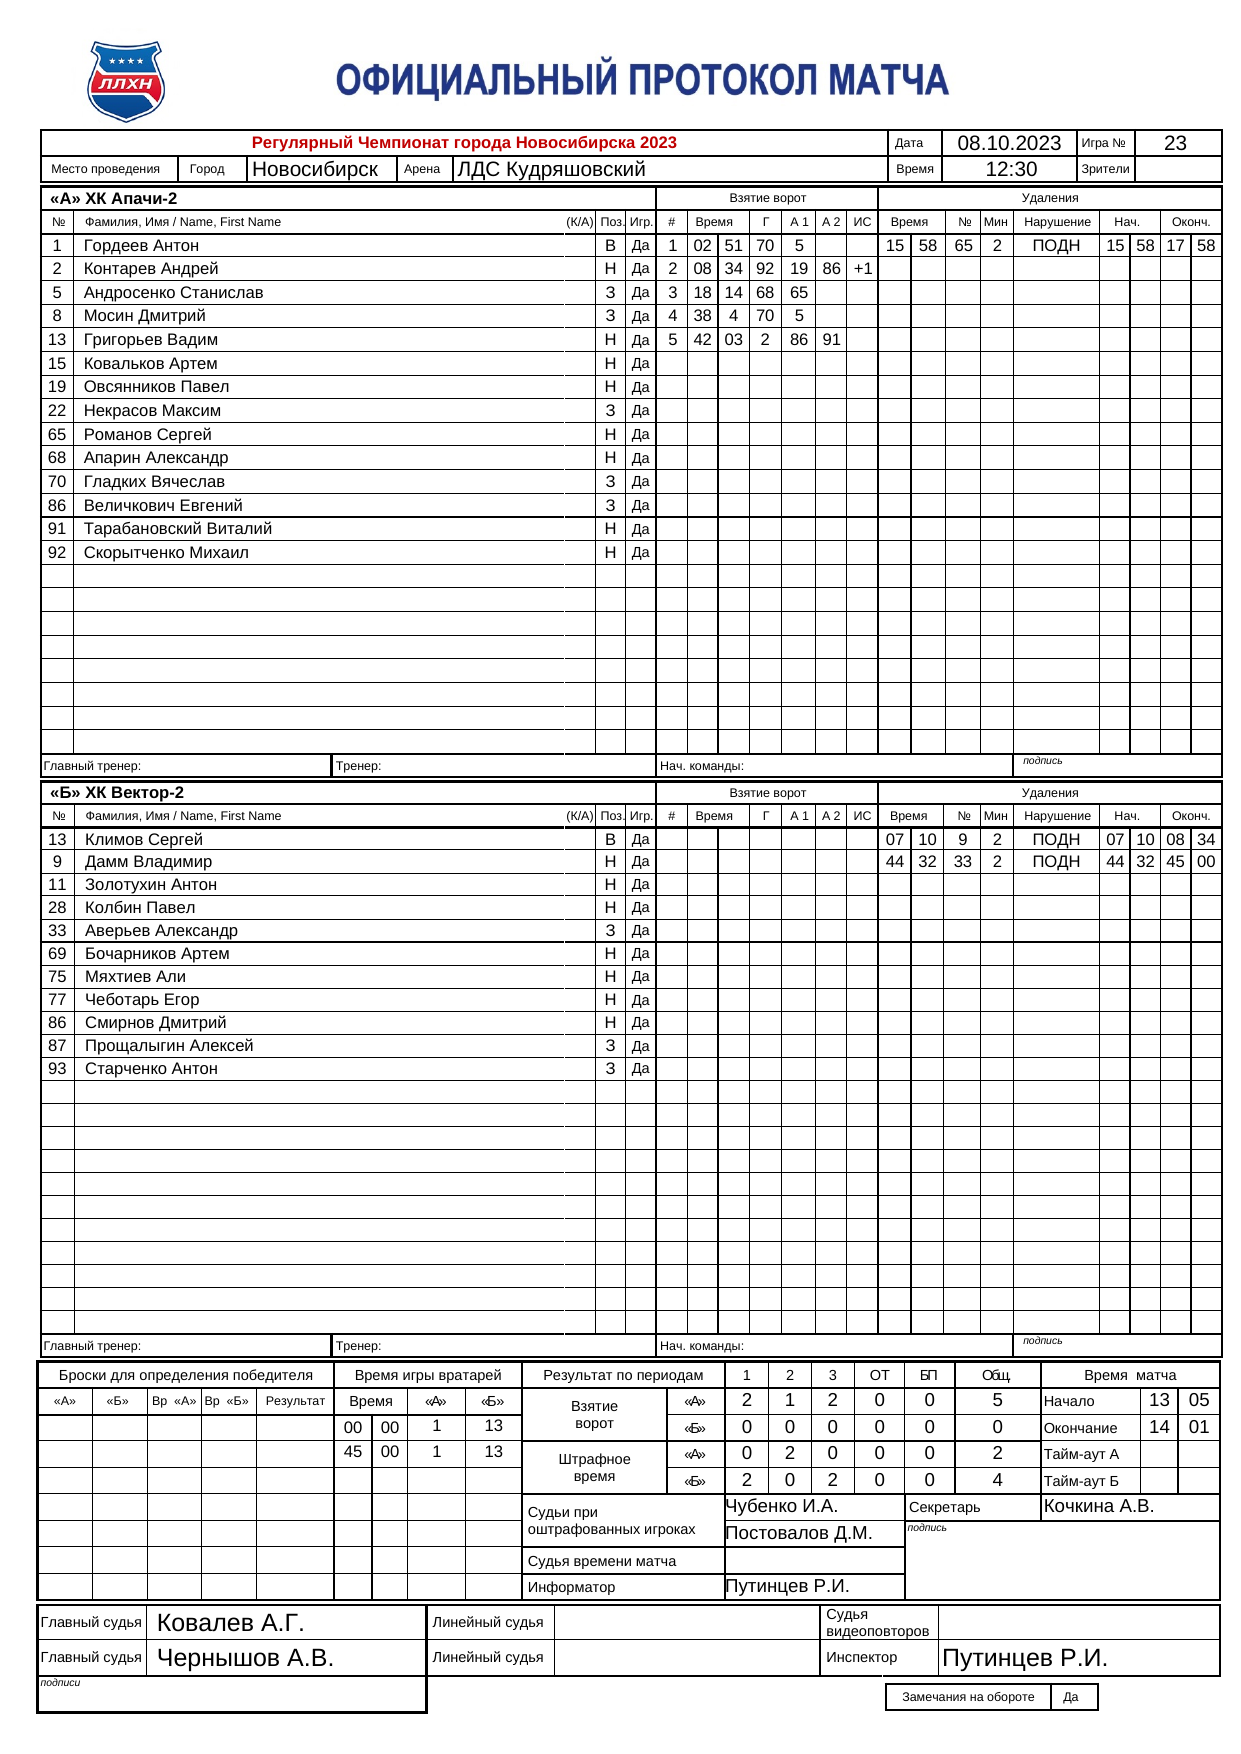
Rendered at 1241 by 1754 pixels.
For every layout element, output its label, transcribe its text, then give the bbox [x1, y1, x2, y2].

table_cell 65 [42, 423, 73, 445]
table_cell [847, 328, 877, 351]
table_cell Оконч. [1161, 805, 1221, 826]
table_cell [1131, 518, 1160, 540]
table_cell Вр «Б» [202, 1389, 256, 1413]
table_cell [782, 659, 815, 682]
table_cell [688, 659, 717, 682]
table_cell [1014, 281, 1099, 303]
table_cell Путинцев Р.И. [726, 1575, 904, 1599]
table_cell [565, 541, 595, 564]
table_cell [626, 1265, 655, 1287]
table_cell [750, 1035, 781, 1057]
table_cell [750, 943, 781, 964]
table_cell [1014, 352, 1099, 374]
table_cell [373, 1574, 407, 1599]
table_cell Мин [981, 805, 1013, 826]
table_cell [1014, 1058, 1099, 1079]
table_cell [1014, 874, 1099, 895]
table_cell [596, 1150, 625, 1172]
table_cell [42, 1311, 74, 1333]
table_cell [565, 1242, 595, 1264]
table_cell [257, 1574, 333, 1599]
table_cell [596, 1242, 625, 1264]
table_cell [981, 612, 1013, 634]
table_cell [1161, 1173, 1190, 1195]
table_cell [657, 1012, 687, 1033]
table_cell [1100, 707, 1129, 729]
table_cell 10 [1131, 829, 1160, 849]
table_cell Линейный судья [428, 1606, 554, 1639]
table_cell [946, 636, 980, 658]
table_cell [1014, 399, 1099, 422]
table_cell [719, 636, 749, 658]
table_cell [879, 446, 910, 469]
table_cell [816, 989, 846, 1011]
table_cell [816, 1173, 846, 1195]
table_cell [657, 352, 687, 374]
table_cell [1014, 470, 1099, 493]
table_cell [981, 1012, 1013, 1033]
table_cell [879, 541, 910, 564]
table_cell [1131, 281, 1160, 303]
table_cell Время [688, 805, 749, 826]
table_cell [657, 518, 687, 540]
table_cell [782, 446, 815, 469]
table_cell Аверьев Александр [75, 920, 564, 941]
table_cell Величкович Евгений [74, 494, 564, 516]
table_cell [1014, 896, 1099, 918]
table_cell Да [626, 281, 655, 303]
table_cell [408, 1574, 465, 1599]
table_cell Мяхтиев Али [75, 966, 564, 987]
table_cell [782, 850, 815, 872]
table_cell 00 [1192, 850, 1221, 872]
table_cell [335, 1494, 371, 1520]
table_cell Да [626, 989, 655, 1011]
table_cell [565, 494, 595, 516]
table_cell 9 [42, 850, 74, 872]
table_cell [1131, 989, 1160, 1011]
table_cell [257, 1416, 333, 1440]
table_cell [944, 920, 980, 941]
table_cell [1192, 1127, 1221, 1149]
table_cell Н [596, 850, 625, 872]
table_cell [719, 1012, 749, 1033]
table_cell Н [596, 257, 625, 280]
table_cell [719, 896, 749, 918]
table_cell [981, 399, 1013, 422]
table_cell [565, 1081, 595, 1103]
table_cell [657, 376, 687, 398]
table_cell [1131, 1311, 1160, 1333]
table_cell [688, 1311, 717, 1333]
table_cell подпись [906, 1522, 1219, 1599]
table_cell [1161, 920, 1190, 941]
table_cell [1100, 730, 1129, 753]
table_cell Некрасов Максим [74, 399, 564, 422]
table_cell [75, 1150, 564, 1172]
table_cell Инспектор [821, 1640, 938, 1675]
table_cell 42 [688, 328, 717, 351]
table_cell [719, 966, 749, 987]
table_cell [816, 518, 846, 540]
table_cell [847, 683, 877, 706]
table_cell [816, 707, 846, 729]
table_cell [596, 1104, 625, 1126]
table_cell [912, 1081, 943, 1103]
table_cell Дамм Владимир [75, 850, 564, 872]
table_cell [847, 874, 877, 895]
table_cell 0 [769, 1468, 811, 1493]
table_cell [657, 1081, 687, 1103]
table_cell [75, 1081, 564, 1103]
table_cell [981, 541, 1013, 564]
table_cell [1161, 1035, 1190, 1057]
table_cell [1161, 1265, 1190, 1287]
table_cell Секретарь [906, 1495, 1040, 1520]
table_cell [816, 920, 846, 941]
table_cell [626, 1311, 655, 1333]
table_cell З [596, 399, 625, 422]
table_cell [847, 588, 877, 611]
table_cell [847, 943, 877, 964]
table_cell [1014, 966, 1099, 987]
table_cell Н [596, 352, 625, 374]
table_cell [879, 588, 910, 611]
table_cell [626, 565, 655, 587]
table_cell [946, 257, 980, 280]
table_cell [719, 518, 749, 540]
table_header БП [905, 1363, 954, 1387]
table_cell [847, 707, 877, 729]
table_cell [1179, 1468, 1219, 1493]
table_cell 2 [657, 257, 687, 280]
table_cell Место проведения [42, 157, 177, 181]
table_cell [719, 850, 749, 872]
table_cell 45 [335, 1441, 371, 1467]
table_cell 2 [726, 1389, 768, 1413]
table_cell [657, 1127, 687, 1149]
table_cell А 2 [816, 805, 846, 826]
table_cell [657, 989, 687, 1011]
table_cell [1192, 588, 1221, 611]
table_cell [1192, 1150, 1221, 1172]
table_cell [847, 305, 877, 327]
picture [5, 28, 1179, 129]
table_cell [565, 1173, 595, 1195]
table_cell [565, 943, 595, 964]
table_cell 4 [956, 1468, 1040, 1493]
table_cell [74, 565, 564, 587]
table_cell [879, 1219, 910, 1241]
table_cell [565, 707, 595, 729]
table_cell [39, 1547, 92, 1573]
table_cell [750, 541, 781, 564]
table_cell [688, 423, 717, 445]
table_cell [202, 1468, 256, 1493]
table_cell [1014, 423, 1099, 445]
table_cell [981, 1265, 1013, 1287]
table_cell 0 [855, 1389, 904, 1413]
table_cell 1 [657, 235, 687, 256]
table_cell [93, 1468, 147, 1493]
table_cell [42, 612, 73, 634]
table_cell [1014, 920, 1099, 941]
table_cell Григорьев Вадим [74, 328, 564, 351]
table_cell [782, 1012, 815, 1033]
table_cell [1161, 989, 1190, 1011]
table_cell [657, 494, 687, 516]
table_cell [688, 446, 717, 469]
table_cell [1014, 659, 1099, 682]
table_cell [981, 470, 1013, 493]
table_cell [1131, 328, 1160, 351]
table_cell 15 [1100, 235, 1129, 256]
table_cell [816, 1104, 846, 1126]
table_cell З [596, 1035, 625, 1057]
table_cell Мосин Дмитрий [74, 305, 564, 327]
table_cell [657, 683, 687, 706]
table_cell [1100, 1081, 1129, 1103]
table_cell [1192, 352, 1221, 374]
table_cell [596, 1127, 625, 1149]
table_cell 34 [1192, 829, 1221, 849]
table_cell [1192, 1265, 1221, 1287]
table_cell [912, 943, 943, 964]
table_cell [1014, 1012, 1099, 1033]
table_cell [946, 518, 980, 540]
table_cell «Б» [668, 1468, 724, 1493]
table_cell [816, 896, 846, 918]
table_cell «Б» [93, 1389, 147, 1413]
table_cell [847, 1058, 877, 1079]
table_cell Н [596, 541, 625, 564]
table_cell [847, 565, 877, 587]
table_cell [981, 281, 1013, 303]
table_cell [1100, 1265, 1129, 1287]
table_cell [257, 1441, 333, 1467]
table_cell 13 [42, 829, 74, 849]
table_cell [912, 423, 945, 445]
table_cell [688, 1219, 717, 1241]
table_cell 12:30 [943, 157, 1076, 181]
table_cell [719, 1104, 749, 1126]
table_cell [750, 352, 781, 374]
table_cell [1161, 352, 1190, 374]
table_cell Тренер: [333, 1335, 655, 1356]
table_cell [42, 588, 73, 611]
table_cell [688, 541, 717, 564]
table_cell 70 [750, 235, 781, 256]
table_cell [750, 1127, 781, 1149]
table_cell Чубенко И.А. [726, 1495, 904, 1520]
table_cell [981, 352, 1013, 374]
table_cell [912, 896, 943, 918]
table_cell [847, 896, 877, 918]
table_cell [981, 1150, 1013, 1172]
table_cell [750, 829, 781, 849]
table_cell [1161, 1311, 1190, 1333]
table_cell [816, 1150, 846, 1172]
table_cell [816, 541, 846, 564]
table_cell Да [626, 1058, 655, 1079]
table_cell Да [626, 399, 655, 422]
table_cell [816, 1127, 846, 1149]
table_cell 0 [905, 1415, 954, 1440]
table_cell З [596, 281, 625, 303]
table_cell [466, 1468, 521, 1493]
table_cell [596, 1219, 625, 1241]
table_cell [75, 1127, 564, 1149]
table_cell Н [596, 1012, 625, 1033]
table_cell 00 [373, 1441, 407, 1467]
table_cell 2 [726, 1468, 768, 1493]
table_cell [39, 1416, 92, 1440]
table_cell [912, 494, 945, 516]
table_cell [373, 1547, 407, 1573]
table_cell [847, 1012, 877, 1033]
table_cell Да [626, 1035, 655, 1057]
table_cell Нач. команды: [657, 1335, 1012, 1356]
table_cell Путинцев Р.И. [939, 1640, 1219, 1675]
table_cell [719, 352, 749, 374]
table_cell [626, 1173, 655, 1195]
table_cell 45 [1161, 850, 1190, 872]
table_cell [1131, 874, 1160, 895]
table_cell [1161, 494, 1190, 516]
table_cell [847, 829, 877, 849]
table_cell [1014, 518, 1099, 540]
table_cell [981, 1058, 1013, 1079]
table_cell [879, 1311, 910, 1333]
table_cell [1179, 1441, 1219, 1467]
table_cell Кочкина А.В. [1042, 1495, 1219, 1520]
table_cell Зрители [1078, 157, 1134, 181]
table_cell [688, 1035, 717, 1057]
table_cell Время [889, 157, 941, 181]
table_cell Апарин Александр [74, 446, 564, 469]
table_cell 0 [812, 1442, 854, 1467]
table_cell Время [879, 805, 943, 826]
table_cell [912, 1104, 943, 1126]
table_cell [750, 896, 781, 918]
table_cell [879, 352, 910, 374]
table_cell [1161, 966, 1190, 987]
table_cell [688, 1104, 717, 1126]
table_cell 08 [1161, 829, 1190, 849]
table_header Регулярный Чемпионат города Новосибирска 2023 [42, 131, 887, 155]
table_cell [912, 1196, 943, 1218]
table_cell [879, 966, 910, 987]
table_cell [719, 1035, 749, 1057]
table_cell [946, 423, 980, 445]
table_cell [1161, 1242, 1190, 1264]
table_cell [596, 1311, 625, 1333]
table_cell [565, 470, 595, 493]
table_cell [626, 1104, 655, 1126]
table_cell [1131, 1081, 1160, 1103]
table_cell Вр «А» [148, 1389, 201, 1413]
table_cell [719, 874, 749, 895]
table_cell [1100, 518, 1129, 540]
table_header Дата [889, 131, 941, 155]
table_header Общ. [956, 1363, 1040, 1387]
table_cell [688, 683, 717, 706]
table_cell [816, 850, 846, 872]
table_cell 22 [42, 399, 73, 422]
table_cell Н [596, 446, 625, 469]
table_cell Н [596, 423, 625, 445]
table_cell [782, 896, 815, 918]
table_cell [1100, 423, 1129, 445]
table_cell 13 [1141, 1389, 1177, 1413]
table_cell [816, 1058, 846, 1079]
table_cell [782, 399, 815, 422]
table_cell [750, 1150, 781, 1172]
table_cell [816, 829, 846, 849]
table_cell [847, 920, 877, 941]
table_cell [981, 920, 1013, 941]
table_cell [74, 612, 564, 634]
table_cell [565, 352, 595, 374]
table_cell [750, 565, 781, 587]
table_cell [912, 352, 945, 374]
table_cell [1192, 1173, 1221, 1195]
table_cell [1100, 565, 1129, 587]
table_cell [719, 446, 749, 469]
table_cell [1192, 707, 1221, 729]
table_cell 68 [42, 446, 73, 469]
table_cell [688, 707, 717, 729]
table_cell [596, 636, 625, 658]
table_cell [912, 1173, 943, 1195]
table_cell Да [626, 541, 655, 564]
table_cell [1014, 1265, 1099, 1287]
table_cell [555, 1640, 819, 1675]
table_cell [1100, 446, 1129, 469]
table_cell [981, 1219, 1013, 1241]
table_cell [879, 896, 910, 918]
table_cell [944, 1058, 980, 1079]
table_cell [1192, 305, 1221, 327]
table_cell 70 [750, 305, 781, 327]
table_cell [565, 1012, 595, 1033]
table_cell [879, 683, 910, 706]
table_cell [816, 943, 846, 964]
table_cell [782, 1242, 815, 1264]
table_cell [657, 1288, 687, 1310]
table_cell [782, 707, 815, 729]
table_cell [626, 612, 655, 634]
table_cell [782, 1311, 815, 1333]
table_cell Игр. [626, 805, 655, 826]
table_cell [93, 1574, 147, 1599]
table_cell [1100, 1058, 1129, 1079]
table_cell [148, 1441, 201, 1467]
table_cell 86 [42, 1012, 74, 1033]
table_cell [1014, 1311, 1099, 1333]
table_cell [946, 683, 980, 706]
table_cell [719, 920, 749, 941]
table_cell [408, 1547, 465, 1573]
table_cell В [596, 235, 625, 256]
table_cell [148, 1574, 201, 1599]
table_cell [1131, 636, 1160, 658]
table_cell [657, 423, 687, 445]
table_cell [1131, 1196, 1160, 1218]
table_cell Время [688, 211, 749, 233]
table_cell Н [596, 896, 625, 918]
table_cell [657, 399, 687, 422]
table_cell [879, 1081, 910, 1103]
table_cell [1192, 1104, 1221, 1126]
table_cell [981, 707, 1013, 729]
table_cell Овсянников Павел [74, 376, 564, 398]
table_cell [1192, 399, 1221, 422]
table_cell [879, 1012, 910, 1033]
table_cell [688, 470, 717, 493]
table_cell [1131, 588, 1160, 611]
table_cell [626, 683, 655, 706]
table_cell [719, 659, 749, 682]
table_cell [847, 1219, 877, 1241]
table_cell [1014, 943, 1099, 964]
table_cell [782, 376, 815, 398]
table_cell [257, 1547, 333, 1573]
table_cell Да [626, 446, 655, 469]
table_cell [816, 966, 846, 987]
table_cell Контарев Андрей [74, 257, 564, 280]
table_cell [1161, 565, 1190, 587]
table_cell [879, 376, 910, 398]
table_cell [688, 874, 717, 895]
table_cell [1192, 1242, 1221, 1264]
table_cell [688, 1081, 717, 1103]
table_cell [816, 235, 846, 256]
table_cell [596, 1173, 625, 1195]
table_cell Ковалев А.Г. [147, 1606, 425, 1639]
table_cell [1014, 683, 1099, 706]
table_cell 28 [42, 896, 74, 918]
table_cell [1100, 920, 1129, 941]
table_cell [626, 659, 655, 682]
table_cell [1100, 1012, 1129, 1033]
table_cell [912, 470, 945, 493]
table_cell [1192, 1058, 1221, 1079]
table_cell [565, 565, 595, 587]
table_cell [657, 943, 687, 964]
table_cell [816, 1035, 846, 1057]
table_cell [946, 730, 980, 753]
table_cell [750, 1012, 781, 1033]
table_cell 2 [750, 328, 781, 351]
table_cell [1014, 565, 1099, 587]
table_cell [782, 1058, 815, 1079]
table_cell [1100, 399, 1129, 422]
table_cell [1100, 588, 1129, 611]
table_cell 0 [726, 1442, 768, 1467]
table_cell [912, 612, 945, 634]
table_cell [847, 730, 877, 753]
table_cell [688, 1012, 717, 1033]
table_cell Фамилия, Имя / Name, First Name [75, 805, 565, 826]
table_cell [688, 399, 717, 422]
table_cell [688, 636, 717, 658]
table_cell Да [626, 966, 655, 987]
table_cell [750, 850, 781, 872]
table_cell [912, 257, 945, 280]
table_cell Да [626, 352, 655, 374]
table_cell [944, 874, 980, 895]
table_cell [42, 1081, 74, 1103]
table_cell [1192, 518, 1221, 540]
table_cell [565, 636, 595, 658]
table_cell ПОДН [1014, 829, 1099, 849]
table_cell [1161, 1104, 1190, 1126]
table_cell [1100, 966, 1129, 987]
table_cell [1100, 352, 1129, 374]
table_cell [981, 423, 1013, 445]
table_header Замечания на обороте [887, 1685, 1050, 1709]
table_cell [657, 470, 687, 493]
table_cell [565, 612, 595, 634]
table_cell [1161, 470, 1190, 493]
table_cell [1099, 1682, 1220, 1711]
table_cell [657, 1196, 687, 1218]
table_cell [944, 1012, 980, 1033]
table_cell [912, 683, 945, 706]
table_cell [657, 1104, 687, 1126]
table_cell 2 [812, 1468, 854, 1493]
table_cell [847, 1288, 877, 1310]
table_cell [466, 1547, 521, 1573]
table_header Время игры вратарей [335, 1363, 521, 1387]
table_cell [1161, 1150, 1190, 1172]
table_cell [1192, 1035, 1221, 1057]
table_cell 01 [1179, 1415, 1219, 1440]
table_cell [1014, 1219, 1099, 1241]
table_cell [596, 565, 625, 587]
table_cell [847, 1242, 877, 1264]
table_cell [1161, 1219, 1190, 1241]
table_cell [565, 376, 595, 398]
table_cell Главный тренер: [42, 755, 330, 776]
table_cell № [946, 211, 980, 233]
table_cell Да [626, 829, 655, 849]
table_cell [912, 1265, 943, 1287]
table_cell [719, 376, 749, 398]
table_cell Нач. [1100, 211, 1160, 233]
table_cell [879, 612, 910, 634]
table_cell [1161, 446, 1190, 469]
table_cell [944, 1173, 980, 1195]
table_cell З [596, 1058, 625, 1079]
table_cell Постовалов Д.М. [726, 1521, 904, 1546]
table_cell [879, 399, 910, 422]
table_cell Время [335, 1389, 407, 1413]
table_cell [565, 1104, 595, 1126]
table_cell [847, 659, 877, 682]
table_cell [75, 1196, 564, 1218]
table_cell [565, 518, 595, 540]
table_cell [782, 829, 815, 849]
table_cell [816, 636, 846, 658]
table_cell [879, 1265, 910, 1287]
table_cell [750, 989, 781, 1011]
table_cell [981, 636, 1013, 658]
table_cell [565, 446, 595, 469]
table_cell [1131, 612, 1160, 634]
table_cell [626, 636, 655, 658]
table_cell Игр. [626, 211, 655, 233]
table_cell [750, 1104, 781, 1126]
table_cell [912, 518, 945, 540]
table_cell [202, 1494, 256, 1520]
table_cell [1192, 730, 1221, 753]
table_cell Н [596, 518, 625, 540]
table_cell [1131, 920, 1160, 941]
table_cell [1014, 1242, 1099, 1264]
table_cell [466, 1574, 521, 1599]
table_cell [847, 376, 877, 398]
table_cell Н [596, 943, 625, 964]
table_cell В [596, 829, 625, 849]
table_cell 2 [769, 1442, 811, 1467]
table_cell [912, 874, 943, 895]
table_cell [719, 1242, 749, 1264]
table_cell А 1 [782, 211, 815, 233]
table_cell [1100, 281, 1129, 303]
table_cell [912, 1311, 943, 1333]
table_cell [1161, 1058, 1190, 1079]
table_cell [847, 966, 877, 987]
table_cell [75, 1104, 564, 1126]
table_cell З [596, 920, 625, 941]
table_cell [750, 1173, 781, 1195]
table_cell [1014, 257, 1099, 280]
table_cell 5 [782, 305, 815, 327]
table_header 2 [769, 1363, 811, 1387]
table_cell [782, 423, 815, 445]
table_cell [408, 1521, 465, 1546]
table_cell [42, 1288, 74, 1310]
table_cell [74, 683, 564, 706]
table_cell [1100, 659, 1129, 682]
table_cell Линейный судья [428, 1640, 554, 1675]
table_cell Г [750, 805, 781, 826]
table_cell 0 [956, 1415, 1040, 1440]
table_cell № [944, 805, 980, 826]
table_cell [847, 281, 877, 303]
table_cell [1100, 257, 1129, 280]
table_cell [1131, 376, 1160, 398]
table_cell Гордеев Антон [74, 235, 564, 256]
table_cell «Б» [668, 1415, 724, 1440]
table_cell [750, 966, 781, 987]
table_cell [944, 1081, 980, 1103]
table_cell [657, 896, 687, 918]
table_cell 58 [912, 235, 945, 256]
table_cell [946, 707, 980, 729]
table_cell [596, 612, 625, 634]
table_cell [1136, 157, 1221, 181]
table_cell [596, 659, 625, 682]
table_cell [1131, 494, 1160, 516]
table_cell 2 [981, 829, 1013, 849]
table_cell 4 [719, 305, 749, 327]
table_cell 5 [956, 1389, 1040, 1413]
table_cell 00 [373, 1416, 407, 1440]
table_cell Золотухин Антон [75, 874, 564, 895]
table_cell [42, 1127, 74, 1149]
table_cell [596, 1196, 625, 1218]
table_cell 91 [42, 518, 73, 540]
table_cell [912, 1035, 943, 1057]
table_cell [1161, 588, 1190, 611]
table_cell ИС [847, 211, 877, 233]
table_cell [782, 541, 815, 564]
table_cell [1100, 1219, 1129, 1241]
table_cell [1131, 707, 1160, 729]
table_cell [1131, 541, 1160, 564]
table_cell [688, 1242, 717, 1264]
table_cell [74, 636, 564, 658]
table_cell 05 [1179, 1389, 1219, 1413]
table_cell 8 [42, 305, 73, 327]
table_cell [879, 659, 910, 682]
table_cell [946, 281, 980, 303]
table_cell [688, 730, 717, 753]
table_cell [946, 399, 980, 422]
table_header Удаления [879, 783, 1221, 803]
table_cell [816, 1081, 846, 1103]
table_cell [782, 612, 815, 634]
table_cell [981, 328, 1013, 351]
table_cell [750, 423, 781, 445]
table_cell 87 [42, 1035, 74, 1057]
table_cell [148, 1547, 201, 1573]
table_cell [148, 1416, 201, 1440]
table_cell [981, 1311, 1013, 1333]
table_cell [1131, 1242, 1160, 1264]
table_cell [847, 352, 877, 374]
table_cell [847, 1311, 877, 1333]
table_cell [912, 659, 945, 682]
table_cell [981, 446, 1013, 469]
table_cell [75, 1173, 564, 1195]
table_cell 70 [42, 470, 73, 493]
table_cell Да [626, 1012, 655, 1033]
table_cell [782, 730, 815, 753]
table_cell [626, 1196, 655, 1218]
table_header Да [1052, 1685, 1097, 1709]
table_cell Нач. [1100, 805, 1160, 826]
table_cell [565, 281, 595, 303]
table_cell [42, 1265, 74, 1287]
table_cell Время [879, 211, 945, 233]
table_cell [847, 1127, 877, 1149]
table_cell [1100, 1104, 1129, 1126]
table_cell [879, 1150, 910, 1172]
table_cell 69 [42, 943, 74, 964]
table_cell [981, 989, 1013, 1011]
table_cell [883, 1677, 1220, 1681]
table_cell [657, 1173, 687, 1195]
table_cell [847, 446, 877, 469]
table_cell [879, 920, 910, 941]
table_cell [1131, 896, 1160, 918]
table_cell [816, 1311, 846, 1333]
table_cell [596, 1265, 625, 1287]
table_cell 9 [944, 829, 980, 849]
table_cell [565, 683, 595, 706]
table_cell [719, 1058, 749, 1079]
table_cell (К/А) [565, 211, 595, 233]
table_cell [719, 1127, 749, 1149]
table_cell [657, 874, 687, 895]
table_cell [719, 989, 749, 1011]
table_cell [847, 1081, 877, 1103]
table_cell [39, 1521, 92, 1546]
table_cell [657, 850, 687, 872]
table_cell [42, 707, 73, 729]
table_cell Нарушение [1014, 211, 1099, 233]
table_cell [1014, 1196, 1099, 1218]
table_cell [719, 399, 749, 422]
table_cell Романов Сергей [74, 423, 564, 445]
table_cell [946, 305, 980, 327]
table_cell [981, 659, 1013, 682]
table_cell [750, 1311, 781, 1333]
table_cell [1100, 896, 1129, 918]
table_cell [946, 328, 980, 351]
table_cell [1014, 1173, 1099, 1195]
table_cell [1192, 1219, 1221, 1241]
table_cell [946, 470, 980, 493]
table_cell [596, 730, 625, 753]
table_cell [750, 1058, 781, 1079]
table_cell (К/А) [565, 805, 595, 826]
table_cell [946, 565, 980, 587]
table_cell 58 [1131, 235, 1160, 256]
table_cell [596, 1288, 625, 1310]
table_cell [816, 730, 846, 753]
table_cell [879, 943, 910, 964]
table_cell [719, 1081, 749, 1103]
table_cell Колбин Павел [75, 896, 564, 918]
table_cell [688, 829, 717, 849]
table_cell 1 [408, 1416, 465, 1440]
table_cell [1131, 1265, 1160, 1287]
table_cell [912, 446, 945, 469]
table_cell [565, 850, 595, 872]
table_cell 0 [855, 1468, 904, 1493]
table_cell [879, 1035, 910, 1057]
table_cell 2 [981, 235, 1013, 256]
table_cell [981, 730, 1013, 753]
table_cell 5 [657, 328, 687, 351]
table_cell [1014, 305, 1099, 327]
table_cell Да [626, 518, 655, 540]
table_cell [912, 588, 945, 611]
table_cell [1131, 730, 1160, 753]
table_cell [1100, 328, 1129, 351]
table_cell [42, 636, 73, 658]
table_cell 33 [42, 920, 74, 941]
table_cell [688, 896, 717, 918]
table_cell [912, 541, 945, 564]
table_cell [750, 730, 781, 753]
table_cell [1014, 612, 1099, 634]
table_cell [626, 1219, 655, 1241]
table_cell 13 [466, 1416, 521, 1440]
table_cell [879, 1196, 910, 1218]
table_cell [1192, 494, 1221, 516]
table_cell [981, 1081, 1013, 1103]
table_cell ИС [847, 805, 877, 826]
table_cell [879, 636, 910, 658]
table_cell [816, 399, 846, 422]
table_cell З [596, 305, 625, 327]
table_cell [719, 1173, 749, 1195]
table_cell [657, 1311, 687, 1333]
table_cell [981, 1196, 1013, 1218]
table_cell [1014, 1104, 1099, 1126]
table_cell Главный судья [39, 1640, 146, 1675]
table_cell [726, 1548, 904, 1573]
table_cell [688, 1288, 717, 1310]
table_cell [74, 707, 564, 729]
table_cell [1100, 874, 1129, 895]
table_cell Главный тренер: [42, 1335, 330, 1356]
table_cell [688, 494, 717, 516]
table_cell [428, 1677, 882, 1711]
table_cell [750, 588, 781, 611]
table_cell [1131, 352, 1160, 374]
table_cell [626, 1127, 655, 1149]
table_cell [202, 1547, 256, 1573]
table_cell 0 [905, 1442, 954, 1467]
table_cell [1192, 943, 1221, 964]
table_cell [335, 1468, 371, 1493]
table_cell Тарабановский Виталий [74, 518, 564, 540]
table_cell [1100, 376, 1129, 398]
table_cell [782, 1150, 815, 1172]
table_cell [1192, 1081, 1221, 1103]
table_cell [847, 1104, 877, 1126]
table_header Взятие ворот [657, 188, 877, 209]
table_cell [75, 1311, 564, 1333]
table_cell [688, 1265, 717, 1287]
table_cell [657, 1265, 687, 1287]
table_cell [847, 612, 877, 634]
table_cell [782, 494, 815, 516]
table_cell [719, 707, 749, 729]
table_cell [42, 1196, 74, 1218]
table_cell [981, 966, 1013, 987]
table_cell [1161, 683, 1190, 706]
table_cell [750, 1081, 781, 1103]
table_cell [944, 989, 980, 1011]
table_cell [719, 565, 749, 587]
table_cell [1014, 446, 1099, 469]
table_cell № [42, 805, 74, 826]
table_cell [565, 305, 595, 327]
table_cell [912, 328, 945, 351]
table_cell [912, 989, 943, 1011]
table_cell [816, 874, 846, 895]
table_cell [981, 494, 1013, 516]
table_cell [816, 281, 846, 303]
table_cell [565, 1127, 595, 1149]
table_cell [944, 896, 980, 918]
table_cell [847, 1035, 877, 1057]
table_cell [688, 376, 717, 398]
table_cell 77 [42, 989, 74, 1011]
table_cell [946, 376, 980, 398]
table_cell [750, 1265, 781, 1287]
table_cell Результат [257, 1389, 333, 1413]
table_cell [719, 1288, 749, 1310]
table_cell [816, 305, 846, 327]
table_cell [1161, 636, 1190, 658]
table_cell [750, 470, 781, 493]
table_cell 0 [855, 1442, 904, 1467]
table_cell [1100, 1173, 1129, 1195]
table_cell [1192, 1288, 1221, 1310]
table_cell 4 [657, 305, 687, 327]
table_cell Смирнов Дмитрий [75, 1012, 564, 1033]
table_cell [373, 1521, 407, 1546]
table_cell [981, 1035, 1013, 1057]
table_cell [981, 896, 1013, 918]
table_cell [688, 989, 717, 1011]
table_cell [1100, 1288, 1129, 1310]
table_cell [816, 612, 846, 634]
table_cell [688, 1150, 717, 1172]
table_cell Новосибирск [248, 157, 396, 181]
table_cell З [596, 470, 625, 493]
table_cell ПОДН [1014, 235, 1099, 256]
table_cell [981, 518, 1013, 540]
table_cell [944, 1219, 980, 1241]
table_cell [565, 1150, 595, 1172]
table_cell [719, 730, 749, 753]
table_cell Андросенко Станислав [74, 281, 564, 303]
table_cell А 2 [816, 211, 846, 233]
table_cell 34 [719, 257, 749, 280]
table_cell [657, 829, 687, 849]
table_cell [1131, 257, 1160, 280]
table_cell [782, 352, 815, 374]
table_cell [1014, 588, 1099, 611]
table_cell [816, 470, 846, 493]
table_cell [912, 920, 943, 941]
table_cell [981, 874, 1013, 895]
table_cell [879, 328, 910, 351]
table_header «А» ХК Апачи-2 [42, 188, 655, 209]
table_cell [750, 1242, 781, 1264]
table_cell [74, 588, 564, 611]
table_cell [657, 446, 687, 469]
table_cell [1131, 399, 1160, 422]
table_cell Чеботарь Егор [75, 989, 564, 1011]
table_cell 18 [688, 281, 717, 303]
table_cell [555, 1606, 819, 1639]
table_cell [565, 399, 595, 422]
table_cell [688, 966, 717, 987]
table_cell Чернышов А.В. [147, 1640, 425, 1675]
table_cell [1014, 636, 1099, 658]
table_cell 44 [879, 850, 910, 872]
table_cell Оконч. [1161, 211, 1221, 233]
table_cell [719, 494, 749, 516]
table_cell [847, 1173, 877, 1195]
table_header «Б» ХК Вектор-2 [42, 783, 655, 803]
table_cell [257, 1521, 333, 1546]
table_cell 58 [1192, 235, 1221, 256]
table_cell 86 [42, 494, 73, 516]
table_cell [657, 541, 687, 564]
table_cell [1192, 470, 1221, 493]
table_cell Старченко Антон [75, 1058, 564, 1079]
table_cell [626, 707, 655, 729]
table_cell [946, 659, 980, 682]
table_cell Взятие ворот [523, 1389, 666, 1440]
table_cell [466, 1521, 521, 1546]
table_cell [148, 1494, 201, 1520]
table_cell [946, 541, 980, 564]
table_cell № [42, 211, 73, 233]
table_cell [565, 966, 595, 987]
table_cell [719, 423, 749, 445]
table_cell [93, 1521, 147, 1546]
table_cell [879, 707, 910, 729]
table_cell [719, 612, 749, 634]
table_cell [750, 446, 781, 469]
table_cell [782, 1035, 815, 1057]
table_cell Арена [398, 157, 452, 181]
table_cell [816, 588, 846, 611]
table_cell [782, 565, 815, 587]
table_cell [1192, 874, 1221, 895]
table_cell [565, 588, 595, 611]
table_cell [782, 874, 815, 895]
table_cell [1161, 541, 1190, 564]
table_header Игра № [1078, 131, 1134, 155]
table_cell [565, 659, 595, 682]
table_cell [816, 1012, 846, 1033]
table_cell [39, 1441, 92, 1467]
table_cell [1014, 989, 1099, 1011]
table_header ОТ [855, 1363, 904, 1387]
table_cell [944, 1288, 980, 1310]
table_cell [1192, 989, 1221, 1011]
table_cell [750, 636, 781, 658]
table_cell [719, 588, 749, 611]
table_cell [42, 1173, 74, 1195]
table_cell Город [179, 157, 246, 181]
table_cell [750, 518, 781, 540]
table_cell Судья видеоповторов [821, 1606, 938, 1639]
table_cell [719, 1150, 749, 1172]
table_cell [626, 588, 655, 611]
table_cell [657, 1150, 687, 1172]
table_cell 44 [1100, 850, 1129, 872]
table_cell [981, 376, 1013, 398]
table_cell [565, 920, 595, 941]
table_cell [1192, 281, 1221, 303]
table_cell 14 [719, 281, 749, 303]
table_cell [719, 541, 749, 564]
table_cell [1014, 707, 1099, 729]
table_cell +1 [847, 257, 877, 280]
table_cell Да [626, 423, 655, 445]
table_cell ЛДС Кудряшовский [454, 157, 887, 181]
table_cell [408, 1494, 465, 1520]
table_cell [1100, 1242, 1129, 1264]
table_header 1 [726, 1363, 768, 1387]
table_cell [944, 1311, 980, 1333]
table_cell [565, 1058, 595, 1079]
table_cell # [657, 805, 687, 826]
table_cell [565, 1219, 595, 1241]
table_cell Главный судья [39, 1606, 146, 1639]
table_cell 2 [981, 850, 1013, 872]
table_cell [39, 1468, 92, 1493]
table_cell [719, 470, 749, 493]
table_cell [1161, 707, 1190, 729]
table_cell [912, 1242, 943, 1264]
table_cell подпись [1014, 755, 1221, 776]
table_cell [912, 1288, 943, 1310]
table_cell [782, 943, 815, 964]
table_cell [1131, 565, 1160, 587]
table_cell [816, 376, 846, 398]
table_cell Н [596, 989, 625, 1011]
table_cell [847, 423, 877, 445]
table_cell [1192, 376, 1221, 398]
table_cell Да [626, 874, 655, 895]
table_cell [719, 683, 749, 706]
table_cell [1131, 966, 1160, 987]
table_cell [1161, 1288, 1190, 1310]
table_cell Скорытченко Михаил [74, 541, 564, 564]
table_cell [944, 1035, 980, 1057]
table_cell подпись [1014, 1335, 1221, 1356]
table_cell [782, 1196, 815, 1218]
table_cell [1100, 636, 1129, 658]
table_cell [657, 707, 687, 729]
table_cell [879, 305, 910, 327]
table_cell [1141, 1441, 1177, 1467]
table_cell Н [596, 376, 625, 398]
table_cell [688, 352, 717, 374]
table_cell 93 [42, 1058, 74, 1079]
table_cell 2 [812, 1389, 854, 1413]
table_cell # [657, 211, 687, 233]
table_cell [1100, 989, 1129, 1011]
table_cell [981, 1242, 1013, 1264]
table_cell [816, 1219, 846, 1241]
table_cell [1161, 305, 1190, 327]
table_cell [879, 423, 910, 445]
table_cell [1161, 874, 1190, 895]
table_cell [1014, 1081, 1099, 1103]
table_cell [879, 730, 910, 753]
table_cell [626, 1081, 655, 1103]
table_cell Да [626, 235, 655, 256]
table_cell Да [626, 470, 655, 493]
table_cell [782, 1219, 815, 1241]
table_cell [782, 1104, 815, 1126]
table_cell Да [626, 328, 655, 351]
table_cell 17 [1161, 235, 1190, 256]
table_cell [93, 1441, 147, 1467]
table_cell [39, 1574, 92, 1599]
table_cell [879, 518, 910, 540]
table_cell [1100, 1150, 1129, 1172]
table_header 08.10.2023 [943, 131, 1076, 155]
table_cell [944, 1196, 980, 1218]
table_cell [1161, 518, 1190, 540]
table_cell [816, 352, 846, 374]
table_cell Да [626, 305, 655, 327]
table_cell [1192, 423, 1221, 445]
table_cell [944, 966, 980, 987]
table_cell [816, 446, 846, 469]
table_cell [657, 966, 687, 987]
table_cell 32 [1131, 850, 1160, 872]
table_cell «А» [668, 1442, 724, 1467]
table_cell 00 [335, 1416, 371, 1440]
table_cell [1161, 257, 1190, 280]
table_cell Да [626, 376, 655, 398]
table_cell [1192, 1311, 1221, 1333]
table_cell [657, 659, 687, 682]
table_cell [719, 1311, 749, 1333]
table_cell Да [626, 943, 655, 964]
table_header Результат по периодам [523, 1363, 724, 1387]
table_cell 32 [912, 850, 943, 872]
table_cell [1014, 494, 1099, 516]
table_cell 08 [688, 257, 717, 280]
table_cell [1131, 1150, 1160, 1172]
table_cell Н [596, 966, 625, 987]
table_cell [816, 423, 846, 445]
table_cell [657, 920, 687, 941]
table_cell [981, 1127, 1013, 1149]
table_cell [1192, 328, 1221, 351]
table_cell [1100, 612, 1129, 634]
table_cell [981, 943, 1013, 964]
table_cell 13 [42, 328, 73, 351]
table_cell [1192, 446, 1221, 469]
table_cell 0 [769, 1415, 811, 1440]
table_cell [847, 989, 877, 1011]
table_cell [946, 446, 980, 469]
table_cell Мин [981, 211, 1013, 233]
table_cell [750, 612, 781, 634]
table_cell [1014, 541, 1099, 564]
table_cell [719, 1196, 749, 1218]
table_cell [657, 588, 687, 611]
table_cell [946, 352, 980, 374]
table_cell [75, 1219, 564, 1241]
table_cell [912, 565, 945, 587]
table_cell [657, 730, 687, 753]
table_cell 92 [42, 541, 73, 564]
table_cell [912, 305, 945, 327]
table_cell [782, 966, 815, 987]
table_cell Нарушение [1014, 805, 1099, 826]
table_cell [946, 494, 980, 516]
table_header Броски для определения победителя [39, 1363, 333, 1387]
table_cell [42, 565, 73, 587]
table_cell [1100, 943, 1129, 964]
table_cell Начало [1042, 1389, 1140, 1413]
table_cell [719, 1265, 749, 1287]
table_cell [1192, 683, 1221, 706]
table_cell 15 [879, 235, 910, 256]
table_cell [1161, 943, 1190, 964]
table_cell [750, 659, 781, 682]
table_cell [750, 874, 781, 895]
table_header 23 [1136, 131, 1221, 155]
table_cell Тайм-аут А [1042, 1441, 1140, 1467]
table_cell [782, 1127, 815, 1149]
table_cell [565, 423, 595, 445]
table_cell [596, 683, 625, 706]
table_cell [879, 281, 910, 303]
table_cell Прощалыгин Алексей [75, 1035, 564, 1057]
table_cell [782, 518, 815, 540]
table_cell Н [596, 874, 625, 895]
table_cell [408, 1468, 465, 1493]
table_cell [1161, 612, 1190, 634]
table_cell [944, 1127, 980, 1149]
table_cell [750, 683, 781, 706]
table_cell [782, 470, 815, 493]
table_cell 02 [688, 235, 717, 256]
table_cell Нач. команды: [657, 755, 1012, 776]
table_cell [596, 588, 625, 611]
table_cell [750, 494, 781, 516]
table_cell [1161, 730, 1190, 753]
table_cell [912, 636, 945, 658]
table_cell [626, 730, 655, 753]
table_cell [1161, 659, 1190, 682]
table_cell [39, 1494, 92, 1520]
table_cell [565, 1311, 595, 1333]
table_cell [1100, 494, 1129, 516]
table_cell [688, 518, 717, 540]
table_cell [1014, 328, 1099, 351]
table_cell [148, 1521, 201, 1546]
table_cell Штрафное время [523, 1442, 666, 1493]
table_cell [75, 1288, 564, 1310]
table_cell [626, 1288, 655, 1310]
table_cell [816, 565, 846, 587]
table_cell 0 [812, 1415, 854, 1440]
table_cell [202, 1574, 256, 1599]
table_cell З [596, 494, 625, 516]
table_cell [1161, 423, 1190, 445]
table_cell [42, 1104, 74, 1126]
table_cell [1131, 1219, 1160, 1241]
table_cell Н [596, 328, 625, 351]
table_cell [981, 305, 1013, 327]
table_cell [1014, 1150, 1099, 1172]
table_cell [879, 1127, 910, 1149]
table_cell А 1 [782, 805, 815, 826]
table_cell Бочарников Артем [75, 943, 564, 964]
table_cell [719, 829, 749, 849]
table_cell [782, 683, 815, 706]
table_cell [879, 989, 910, 1011]
table_cell 07 [879, 829, 910, 849]
table_cell [1131, 1104, 1160, 1126]
table_cell [1192, 541, 1221, 564]
table_cell [42, 1150, 74, 1172]
table_cell [657, 565, 687, 587]
table_cell [1100, 305, 1129, 327]
table_cell «Б » [466, 1389, 521, 1413]
table_cell [335, 1547, 371, 1573]
table_cell [981, 1104, 1013, 1126]
table_cell «А» [668, 1389, 724, 1413]
table_cell [1014, 1288, 1099, 1310]
table_cell [981, 683, 1013, 706]
table_cell [782, 1265, 815, 1287]
table_cell [1131, 423, 1160, 445]
table_cell [1131, 1035, 1160, 1057]
table_cell [1192, 659, 1221, 682]
table_cell [74, 659, 564, 682]
table_cell 11 [42, 874, 74, 895]
table_cell [93, 1416, 147, 1440]
table_cell [1161, 399, 1190, 422]
table_cell [688, 850, 717, 872]
table_cell 38 [688, 305, 717, 327]
table_cell Поз. [596, 805, 625, 826]
table_cell [912, 1150, 943, 1172]
table_cell [912, 1058, 943, 1079]
table_cell [1014, 1035, 1099, 1057]
table_cell 3 [657, 281, 687, 303]
table_cell 68 [750, 281, 781, 303]
table_cell [1100, 683, 1129, 706]
table_cell [1161, 896, 1190, 918]
table_cell 86 [816, 257, 846, 280]
table_cell 0 [855, 1415, 904, 1440]
table_cell 75 [42, 966, 74, 987]
table_cell [816, 659, 846, 682]
table_cell [657, 1035, 687, 1057]
table_cell [688, 1196, 717, 1218]
table_cell Ковальков Артем [74, 352, 564, 374]
table_cell [688, 920, 717, 941]
table_cell [981, 257, 1013, 280]
table_cell [750, 376, 781, 398]
table_header Время матча [1042, 1363, 1219, 1387]
table_cell [373, 1494, 407, 1520]
table_cell [688, 612, 717, 634]
table_cell Фамилия, Имя / Name, First Name [74, 211, 565, 233]
table_cell [1131, 305, 1160, 327]
table_cell [1131, 1127, 1160, 1149]
table_cell [1100, 1311, 1129, 1333]
table_cell [1161, 1012, 1190, 1033]
table_cell [626, 1150, 655, 1172]
table_cell [565, 989, 595, 1011]
table_cell [42, 1219, 74, 1241]
table_cell 2 [42, 257, 73, 280]
table_cell [565, 829, 595, 849]
table_cell [565, 730, 595, 753]
table_cell 19 [782, 257, 815, 280]
table_cell [1192, 896, 1221, 918]
table_cell [879, 1173, 910, 1195]
table_cell [688, 565, 717, 587]
table_cell 07 [1100, 829, 1129, 849]
table_cell Судья времени матча [523, 1548, 724, 1573]
table_cell [750, 1196, 781, 1218]
table_cell [1141, 1468, 1177, 1493]
table_cell Гладких Вячеслав [74, 470, 564, 493]
table_cell [816, 494, 846, 516]
table_cell [879, 470, 910, 493]
table_cell 1 [408, 1441, 465, 1467]
table_cell [981, 565, 1013, 587]
table_cell Да [626, 896, 655, 918]
table_cell [782, 1081, 815, 1103]
table_cell [1131, 470, 1160, 493]
table_cell [879, 1288, 910, 1310]
table_cell [565, 1265, 595, 1287]
table_cell [565, 328, 595, 351]
table_cell [879, 565, 910, 587]
table_cell Да [626, 850, 655, 872]
table_cell [1161, 1081, 1190, 1103]
table_cell [944, 943, 980, 964]
table_cell [657, 1219, 687, 1241]
table_cell [879, 257, 910, 280]
table_cell [257, 1494, 333, 1520]
table_cell [1131, 1012, 1160, 1033]
table_cell [912, 966, 943, 987]
table_cell [912, 1012, 943, 1033]
table_cell [847, 1265, 877, 1287]
table_cell [688, 588, 717, 611]
table_cell [719, 1219, 749, 1241]
table_cell 15 [42, 352, 73, 374]
table_cell «А» [39, 1389, 92, 1413]
table_cell [912, 281, 945, 303]
table_cell [1131, 446, 1160, 469]
table_cell 0 [726, 1415, 768, 1440]
table_cell [981, 1288, 1013, 1310]
table_cell [1131, 943, 1160, 964]
table_cell [657, 636, 687, 658]
table_cell 5 [782, 235, 815, 256]
table_cell [1100, 1196, 1129, 1218]
table_cell [565, 896, 595, 918]
table_cell 0 [905, 1389, 954, 1413]
table_cell [782, 1173, 815, 1195]
table_cell 19 [42, 376, 73, 398]
table_cell [912, 1127, 943, 1149]
table_header Взятие ворот [657, 783, 877, 803]
table_cell [782, 588, 815, 611]
table_cell [688, 1127, 717, 1149]
table_cell [565, 1288, 595, 1310]
table_cell [1014, 376, 1099, 398]
table_cell [847, 518, 877, 540]
table_cell [912, 730, 945, 753]
table_cell [1131, 683, 1160, 706]
table_cell [1014, 730, 1099, 753]
table_cell [1161, 376, 1190, 398]
table_cell [565, 1196, 595, 1218]
table_cell [335, 1574, 371, 1599]
table_cell 03 [719, 328, 749, 351]
table_cell [1161, 328, 1190, 351]
table_cell 10 [912, 829, 943, 849]
table_cell [657, 612, 687, 634]
table_cell [782, 1288, 815, 1310]
table_cell [565, 874, 595, 895]
table_cell [981, 588, 1013, 611]
table_cell [816, 683, 846, 706]
table_cell [847, 494, 877, 516]
table_cell [42, 683, 73, 706]
table_cell [816, 1288, 846, 1310]
table_cell [750, 1288, 781, 1310]
table_cell [688, 943, 717, 964]
table_cell [879, 494, 910, 516]
table_cell [596, 1081, 625, 1103]
table_cell 0 [905, 1468, 954, 1493]
table_cell 1 [769, 1389, 811, 1413]
table_cell [847, 850, 877, 872]
table_cell [847, 399, 877, 422]
table_cell [847, 470, 877, 493]
table_cell [373, 1468, 407, 1493]
table_cell Да [626, 494, 655, 516]
table_cell [1161, 281, 1190, 303]
table_cell [750, 707, 781, 729]
table_cell [688, 1173, 717, 1195]
table_cell [719, 943, 749, 964]
table_cell [782, 636, 815, 658]
table_cell [944, 1242, 980, 1264]
table_cell [1161, 1196, 1190, 1218]
table_cell [750, 399, 781, 422]
table_cell [1161, 1127, 1190, 1149]
table_cell 13 [466, 1441, 521, 1467]
table_cell [74, 730, 564, 753]
table_cell [1192, 1196, 1221, 1218]
table_cell [939, 1606, 1219, 1639]
table_cell [879, 1104, 910, 1126]
table_cell [879, 874, 910, 895]
table_cell [847, 636, 877, 658]
table_cell подписи [39, 1677, 425, 1711]
table_cell [946, 588, 980, 611]
table_cell ПОДН [1014, 850, 1099, 872]
table_cell [944, 1104, 980, 1126]
table_cell 65 [782, 281, 815, 303]
table_cell [1192, 257, 1221, 280]
table_cell [93, 1494, 147, 1520]
table_cell [944, 1265, 980, 1287]
table_cell Судьи при оштрафованных игроках [523, 1495, 724, 1546]
table_cell [1192, 612, 1221, 634]
table_cell [565, 1035, 595, 1057]
table_cell [782, 989, 815, 1011]
table_cell [688, 1058, 717, 1079]
table_cell Г [750, 211, 781, 233]
table_cell [257, 1468, 333, 1493]
table_cell [946, 612, 980, 634]
table_cell [847, 1196, 877, 1218]
table_cell [847, 235, 877, 256]
table_cell Тайм-аут Б [1042, 1468, 1140, 1493]
table_cell [1192, 565, 1221, 587]
table_cell [1192, 966, 1221, 987]
table_cell [879, 1058, 910, 1079]
table_cell [42, 1242, 74, 1264]
table_cell 86 [782, 328, 815, 351]
table_cell «А» [408, 1389, 465, 1413]
table_cell [93, 1547, 147, 1573]
table_cell [1131, 1173, 1160, 1195]
table_cell [202, 1521, 256, 1546]
table_cell 92 [750, 257, 781, 280]
table_cell [912, 399, 945, 422]
table_cell [816, 1196, 846, 1218]
table_cell [596, 707, 625, 729]
table_cell [912, 376, 945, 398]
table_cell [1192, 1012, 1221, 1033]
table_cell [944, 1150, 980, 1172]
table_cell [335, 1521, 371, 1546]
table_cell [657, 1058, 687, 1079]
table_cell [1131, 1058, 1160, 1079]
table_cell [75, 1265, 564, 1287]
table_cell [750, 920, 781, 941]
table_cell [1192, 636, 1221, 658]
table_cell [847, 1150, 877, 1172]
table_cell [981, 1173, 1013, 1195]
table_cell [42, 730, 73, 753]
table_cell [1192, 920, 1221, 941]
table_cell Да [626, 257, 655, 280]
table_cell 5 [42, 281, 73, 303]
table_cell 33 [944, 850, 980, 872]
table_cell [657, 1242, 687, 1264]
table_cell [148, 1468, 201, 1493]
table_cell [202, 1416, 256, 1440]
table_cell Да [626, 920, 655, 941]
table_cell [816, 1242, 846, 1264]
table_cell [912, 707, 945, 729]
table_cell [202, 1441, 256, 1467]
table_cell [565, 235, 595, 256]
table_cell [1100, 470, 1129, 493]
table_cell [42, 659, 73, 682]
table_header Удаления [879, 188, 1221, 209]
table_cell [1131, 659, 1160, 682]
table_cell [847, 541, 877, 564]
table_cell [816, 1265, 846, 1287]
table_cell 65 [946, 235, 980, 256]
table_cell [1100, 1127, 1129, 1149]
table_cell Тренер: [333, 755, 655, 776]
table_cell Окончание [1042, 1415, 1140, 1440]
table_header 3 [812, 1363, 854, 1387]
table_cell 51 [719, 235, 749, 256]
table_cell 1 [42, 235, 73, 256]
table_cell [1131, 1288, 1160, 1310]
table_cell [750, 1219, 781, 1241]
table_cell 14 [1141, 1415, 1177, 1440]
table_cell [466, 1494, 521, 1520]
table_cell Информатор [523, 1575, 724, 1599]
table_cell [879, 1242, 910, 1264]
table_cell Поз. [596, 211, 625, 233]
table_cell [1014, 1127, 1099, 1149]
table_cell [1100, 1035, 1129, 1057]
table_cell [912, 1219, 943, 1241]
table_cell [565, 257, 595, 280]
table_cell Климов Сергей [75, 829, 564, 849]
table_cell [782, 920, 815, 941]
table_cell [75, 1242, 564, 1264]
table_cell [626, 1242, 655, 1264]
table_cell 91 [816, 328, 846, 351]
table_cell 2 [956, 1442, 1040, 1467]
table_cell [1100, 541, 1129, 564]
